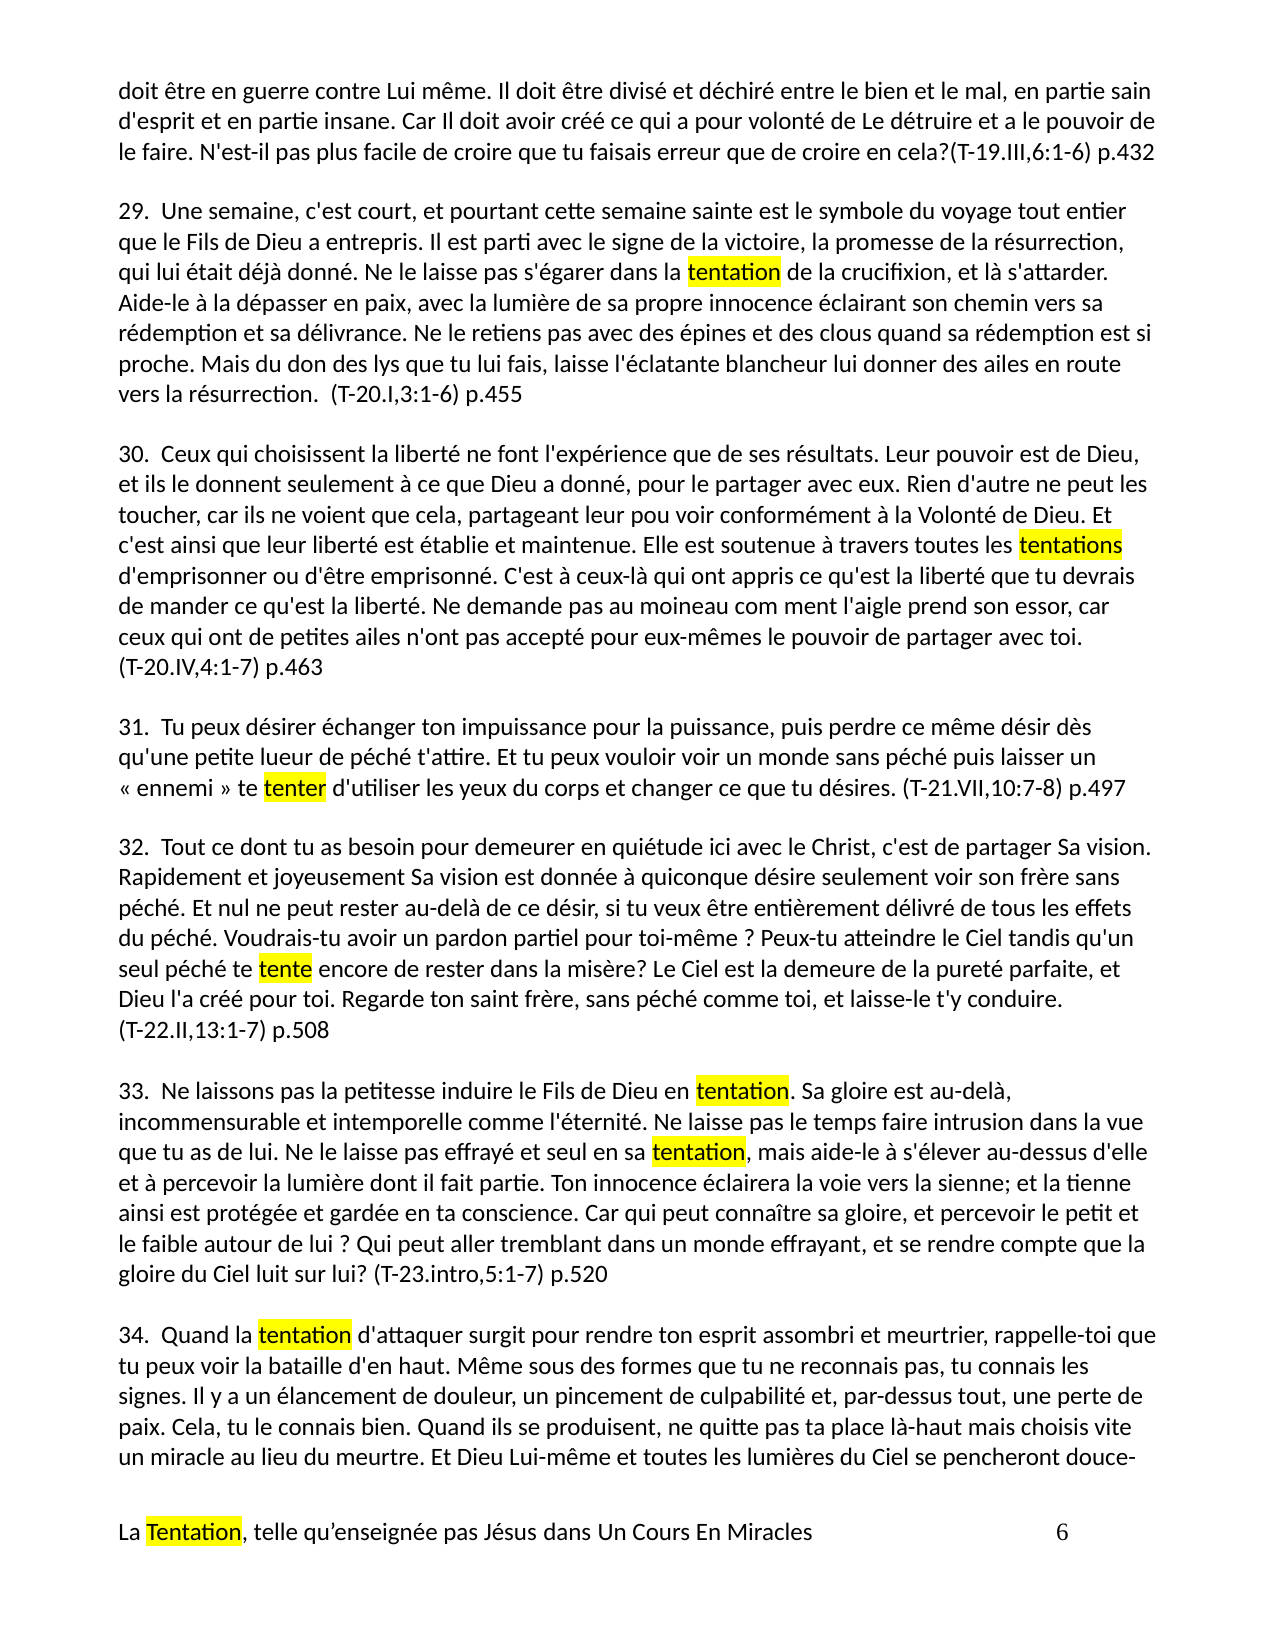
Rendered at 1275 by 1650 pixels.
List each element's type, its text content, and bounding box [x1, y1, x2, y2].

text 30. Ceux qui choisissent la liberté ne font l'expérience que de ses résultats. Leur pouvoir est de Dieu, et ils le donnent seulement à ce que Dieu a donné, pour le partager avec eux. Rien d'autre ne peut les toucher, car ils ne voient que cela, partageant leur pou voir conformément à la Volonté de Dieu. Et c'est ainsi que leur liberté est établie et maintenue. Elle est soutenue à travers toutes les tentations d'emprisonner ou d'être emprisonné. C'est à ceux-là qui ont appris ce qu'est la liberté que tu devrais de mander ce qu'est la liberté. Ne demande pas au moineau com ment l'aigle prend son essor, car ceux qui ont de petites ailes n'ont pas accepté pour eux-mêmes le pouvoir de partager avec toi. [118, 438, 1157, 651]
text (T-20.IV,4:1-7) p.463 [118, 651, 1157, 682]
text (T-22.II,13:1-7) p.508 [118, 1014, 1157, 1044]
text 31. Tu peux désirer échanger ton impuissance pour la puissance, puis perdre ce même désir dès qu'une petite lueur de péché t'attire. Et tu peux vouloir voir un monde sans péché puis laisser un [118, 711, 1157, 772]
text « ennemi » te tenter d'utiliser les yeux du corps et changer ce que tu désires. (T-21.VII,10:7-8) p.497 [118, 772, 1157, 802]
text 32. Tout ce dont tu as besoin pour demeurer en quiétude ici avec le Christ, c'est de partager Sa vision. Rapidement et joyeusement Sa vision est donnée à quiconque désire seulement voir son frère sans péché. Et nul ne peut rester au-delà de ce désir, si tu veux être entièrement délivré de tous les effets du péché. Voudrais-tu avoir un pardon partiel pour toi-même ? Peux-tu atteindre le Ciel tandis qu'un seul péché te tente encore de rester dans la misère? Le Ciel est la demeure de la pureté parfaite, et Dieu l'a créé pour toi. Regarde ton saint frère, sans péché comme toi, et laisse-le t'y conduire. [118, 831, 1157, 1014]
text 33. Ne laissons pas la petitesse induire le Fils de Dieu en tentation. Sa gloire est au-delà, incommensurable et intemporelle comme l'éternité. Ne laisse pas le temps faire intrusion dans la vue que tu as de lui. Ne le laisse pas effrayé et seul en sa tentation, mais aide-le à s'élever au-dessus d'elle et à percevoir la lumière dont il fait partie. Ton innocence éclairera la voie vers la sienne; et la tienne ainsi est protégée et gardée en ta conscience. Car qui peut connaître sa gloire, et percevoir le petit et le faible autour de lui ? Qui peut aller tremblant dans un monde effrayant, et se rendre compte que la gloire du Ciel luit sur lui? (T-23.intro,5:1-7) p.520 [118, 1075, 1157, 1289]
text 29. Une semaine, c'est court, et pourtant cette semaine sainte est le symbole du voyage tout entier que le Fils de Dieu a entrepris. Il est parti avec le signe de la victoire, la promesse de la résurrection, qui lui était déjà donné. Ne le laisse pas s'égarer dans la tentation de la crucifixion, et là s'attarder. Aide-le à la dépasser en paix, avec la lumière de sa propre innocence éclairant son chemin vers sa rédemption et sa délivrance. Ne le retiens pas avec des épines et des clous quand sa rédemption est si proche. Mais du don des lys que tu lui fais, laisse l'éclatante blancheur lui donner des ailes en route vers la résurrection. (T-20.I,3:1-6) p.455 [118, 195, 1157, 409]
text doit être en guerre contre Lui même. Il doit être divisé et déchiré entre le bien et le mal, en partie sain d'esprit et en partie insane. Car Il doit avoir créé ce qui a pour volonté de Le détruire et a le pouvoir de le faire. N'est-il pas plus facile de croire que tu faisais erreur que de croire en cela?(T-19.III,6:1-6) p.432 [118, 75, 1157, 167]
text 34. Quand la tentation d'attaquer surgit pour rendre ton esprit assombri et meurtrier, rappelle-toi que tu peux voir la bataille d'en haut. Même sous des formes que tu ne reconnais pas, tu connais les signes. Il y a un élancement de douleur, un pincement de culpabilité et, par-dessus tout, une perte de paix. Cela, tu le connais bien. Quand ils se produisent, ne quitte pas ta place là-haut mais choisis vite un miracle au lieu du meurtre. Et Dieu Lui-même et toutes les lumières du Ciel se pencheront douce- [118, 1319, 1157, 1472]
